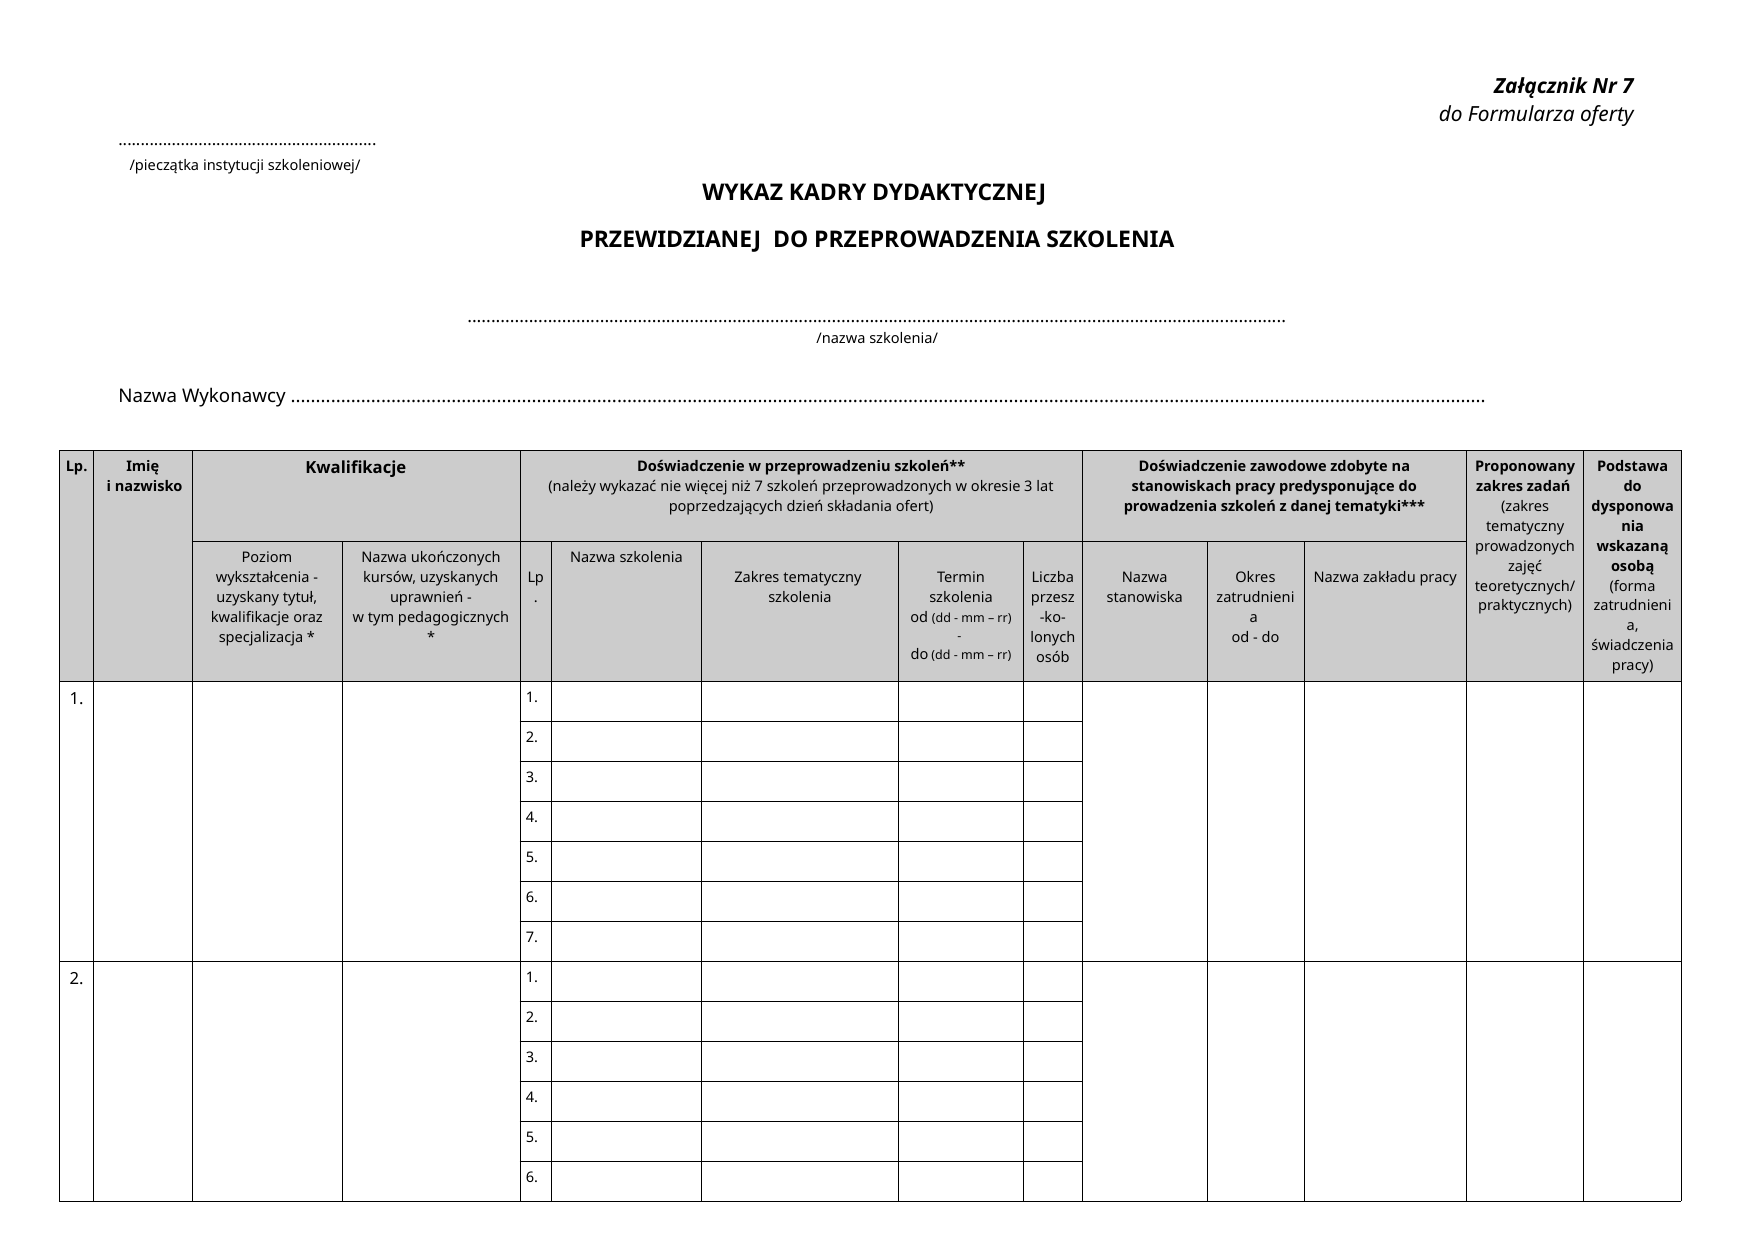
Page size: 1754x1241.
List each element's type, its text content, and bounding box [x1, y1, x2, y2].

table_cell [702, 1162, 898, 1201]
table_cell [1208, 962, 1304, 1201]
table_cell 6. [521, 1162, 551, 1201]
table_cell [702, 722, 898, 761]
table_cell [702, 762, 898, 801]
table_cell [899, 1002, 1023, 1041]
table_cell [193, 962, 342, 1201]
table_header Doświadczenie zawodowe zdobyte na stanowiskach pracy predysponujące do prowadzenia szkoleń z danej tematyki*** [1083, 451, 1466, 541]
table_cell 1. [521, 682, 551, 721]
table_cell [1024, 1082, 1082, 1121]
table_cell Lp. [521, 542, 551, 681]
table_cell [1024, 882, 1082, 921]
table_cell [552, 1122, 701, 1161]
table_cell [899, 1082, 1023, 1121]
table_cell [1024, 962, 1082, 1001]
table_cell Nazwa szkolenia [552, 542, 701, 681]
table_cell 3. [521, 762, 551, 801]
table_cell [193, 682, 342, 961]
table_cell [899, 762, 1023, 801]
table_cell [1024, 762, 1082, 801]
table_cell [1208, 682, 1304, 961]
table_cell [552, 802, 701, 841]
table_header Podstawa do dysponowania wskazaną osobą (forma zatrudnienia, świadczenia pracy) [1584, 451, 1681, 681]
table_cell 2. [60, 962, 93, 1201]
table_cell [1024, 802, 1082, 841]
table_cell [343, 962, 520, 1201]
table_cell Nazwa ukończonych kursów, uzyskanych uprawnień - w tym pedagogicznych * [343, 542, 520, 681]
table_cell [1305, 962, 1466, 1201]
table_cell Zakres tematyczny szkolenia [702, 542, 898, 681]
table_cell [899, 802, 1023, 841]
text ............................................................................................................................................................................. /nazwa szkolenia/ [118, 304, 1636, 348]
table_cell [899, 842, 1023, 881]
table_cell [552, 882, 701, 921]
table_cell [1024, 1122, 1082, 1161]
table_cell [343, 682, 520, 961]
table_cell 1. [521, 962, 551, 1001]
text /pieczątka instytucji szkoleniowej/ [118, 150, 1636, 176]
table_cell [1024, 1162, 1082, 1201]
table_cell [899, 1042, 1023, 1081]
table_cell Nazwa stanowiska [1083, 542, 1207, 681]
text do Formularza oferty [118, 99, 1636, 128]
table_cell [899, 882, 1023, 921]
table_cell Poziom wykształcenia - uzyskany tytuł, kwalifikacje oraz specjalizacja * [193, 542, 342, 681]
text .......................................................... [118, 128, 1636, 150]
table_cell [702, 682, 898, 721]
table_cell [1024, 1042, 1082, 1081]
table_cell [1467, 682, 1583, 961]
table_cell [702, 1042, 898, 1081]
table_cell 2. [521, 722, 551, 761]
table_cell 2. [521, 1002, 551, 1041]
table_cell [899, 922, 1023, 961]
table_cell [552, 762, 701, 801]
table_cell 5. [521, 842, 551, 881]
table_cell [1083, 682, 1207, 961]
table_header Imię i nazwisko [94, 451, 192, 681]
table_cell [702, 1002, 898, 1041]
table_cell [552, 682, 701, 721]
table_cell [702, 962, 898, 1001]
table_cell [552, 722, 701, 761]
table_cell [552, 1162, 701, 1201]
text Załącznik Nr 7 [118, 71, 1636, 99]
table_cell [1083, 962, 1207, 1201]
table_cell 1. [60, 682, 93, 961]
table_cell [552, 962, 701, 1001]
table_cell [1584, 962, 1681, 1201]
text WYKAZ KADRY DYDAKTYCZNEJ [118, 176, 1636, 207]
table_cell [1024, 722, 1082, 761]
table_cell [899, 1162, 1023, 1201]
table_cell 5. [521, 1122, 551, 1161]
table_cell [899, 682, 1023, 721]
table_cell [702, 842, 898, 881]
table_cell [94, 682, 192, 961]
table_cell [552, 1082, 701, 1121]
table_cell [1584, 682, 1681, 961]
table_cell [702, 1122, 898, 1161]
table_cell Liczba przesz-ko-lonych osób [1024, 542, 1082, 681]
table_cell 4. [521, 802, 551, 841]
table_cell 4. [521, 1082, 551, 1121]
table_cell [899, 722, 1023, 761]
table_cell [702, 882, 898, 921]
table_cell [702, 922, 898, 961]
table_cell [702, 802, 898, 841]
table_cell [552, 922, 701, 961]
table_header Lp. [60, 451, 93, 681]
text PRZEWIDZIANEJ DO PRZEPROWADZENIA SZKOLENIA [118, 223, 1636, 254]
table_cell Nazwa zakładu pracy [1305, 542, 1466, 681]
table_cell [899, 962, 1023, 1001]
table_header Kwalifikacje [193, 451, 520, 541]
table_cell [702, 1082, 898, 1121]
table_cell [1024, 842, 1082, 881]
text Nazwa Wykonawcy .............................................................................................................................................................................................................................................. [118, 382, 1636, 407]
table_cell [552, 842, 701, 881]
table_header Proponowany zakres zadań (zakres tematyczny prowadzonych zajęć teoretycznych/ praktycznych) [1467, 451, 1583, 681]
table_cell [1024, 1002, 1082, 1041]
table_cell [94, 962, 192, 1201]
table_cell Okres zatrudnienia od - do [1208, 542, 1304, 681]
table_cell 3. [521, 1042, 551, 1081]
table_header Doświadczenie w przeprowadzeniu szkoleń** (należy wykazać nie więcej niż 7 szkoleń przeprowadzonych w okresie 3 lat poprzedzających dzień składania ofert) [521, 451, 1082, 541]
table_cell [552, 1002, 701, 1041]
table_cell Termin szkolenia od (dd - mm – rr) - do (dd - mm – rr) [899, 542, 1023, 681]
table_cell [552, 1042, 701, 1081]
table_cell [1024, 922, 1082, 961]
table_cell 6. [521, 882, 551, 921]
table_cell [1024, 682, 1082, 721]
table_cell [1305, 682, 1466, 961]
table_cell [899, 1122, 1023, 1161]
table_cell 7. [521, 922, 551, 961]
table_cell [1467, 962, 1583, 1201]
